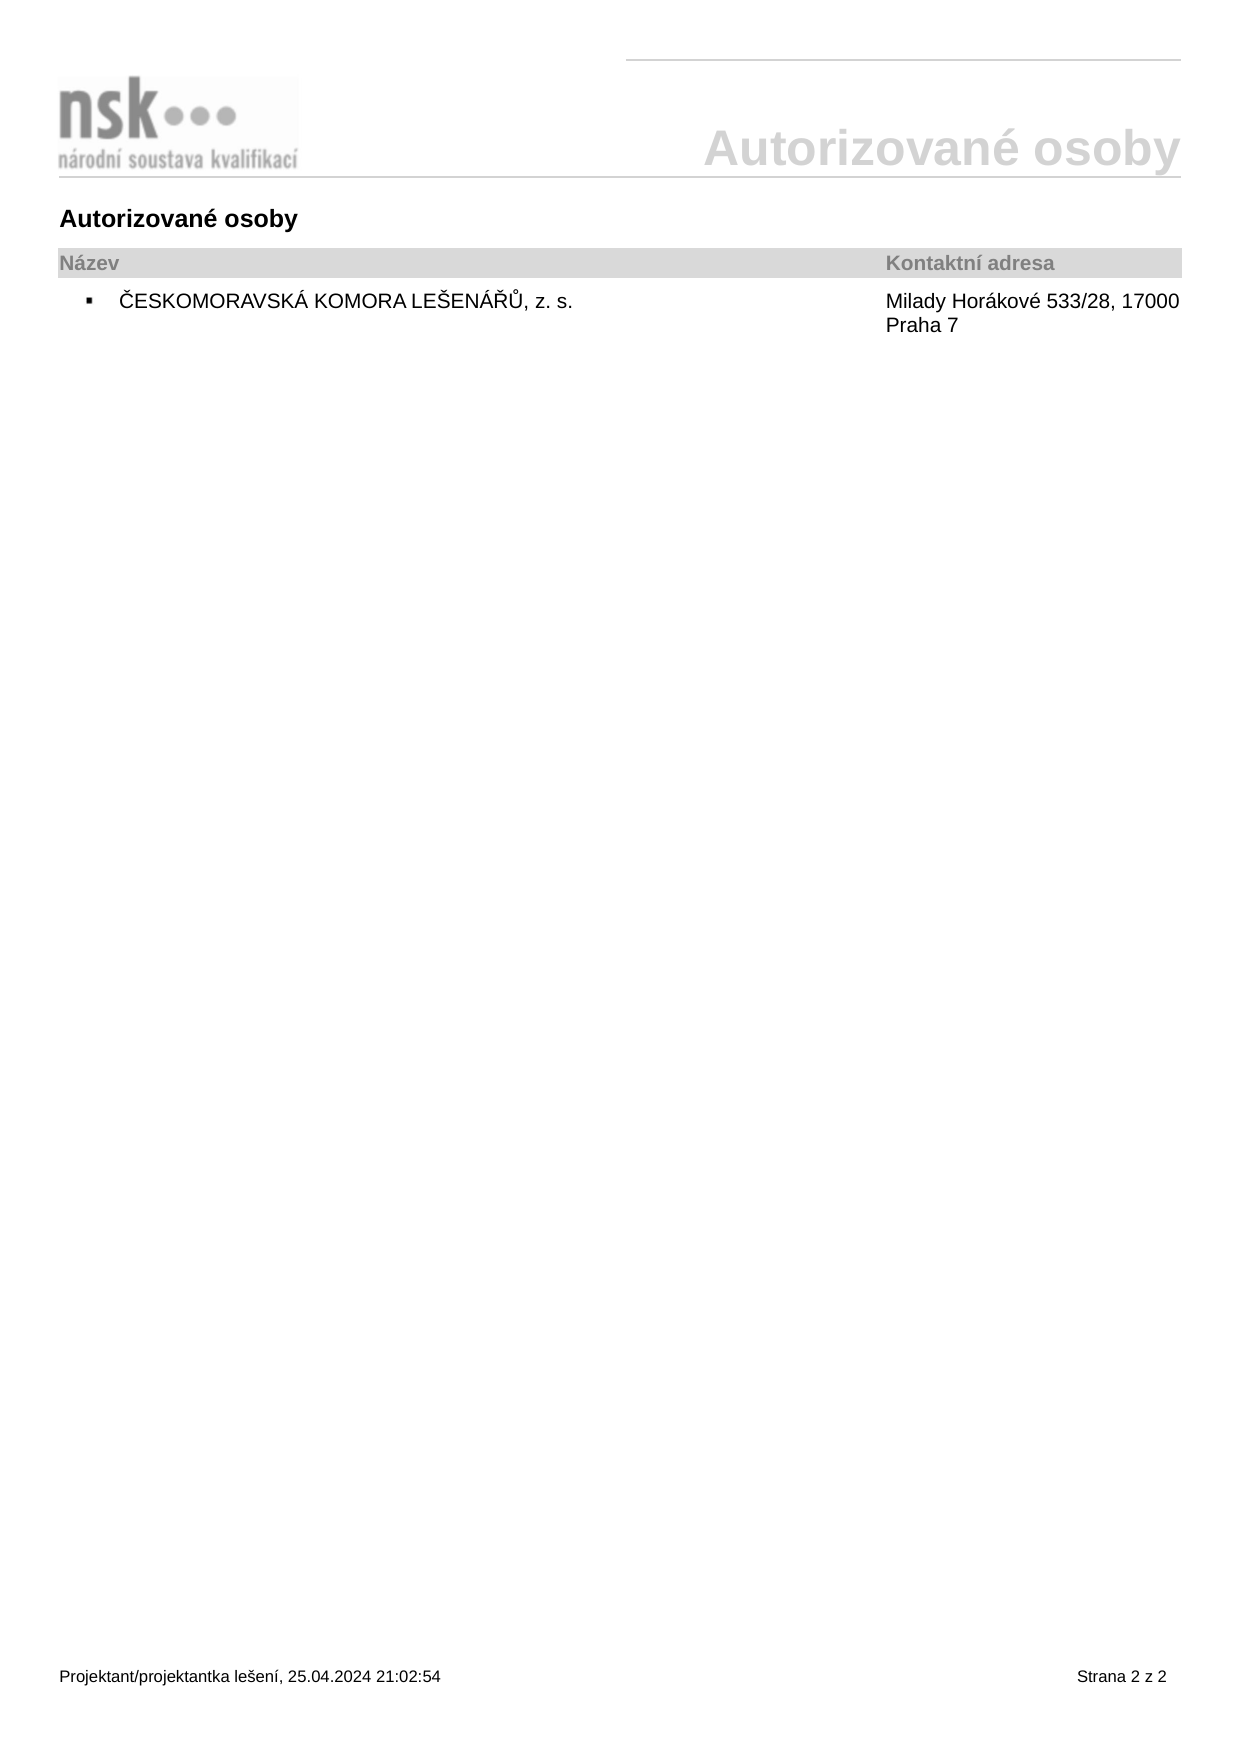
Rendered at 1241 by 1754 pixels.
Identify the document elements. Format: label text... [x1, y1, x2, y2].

table_cell [886, 637, 1167, 937]
table_cell [886, 1237, 1167, 1448]
table_cell [626, 637, 860, 937]
table_cell [59, 278, 119, 288]
table_cell [59, 1448, 119, 1658]
table_cell Autorizované osoby [626, 61, 1181, 176]
table_cell [886, 1448, 1167, 1658]
table_cell [481, 171, 617, 176]
table_cell [59, 937, 119, 1237]
table_cell [481, 1237, 617, 1448]
table_cell Název [60, 250, 885, 277]
table_cell Kontaktní adresa [886, 250, 1180, 277]
table_cell [1167, 337, 1181, 637]
table_cell [481, 1448, 617, 1658]
table_cell Projektant/projektantka lešení, 25.04.2024 21:02:54 [59, 1658, 860, 1694]
picture [59, 288, 119, 313]
table_cell [481, 314, 617, 337]
table_cell [626, 194, 860, 200]
table_cell [119, 171, 481, 176]
table_cell [481, 194, 617, 200]
table_cell [618, 194, 626, 200]
table_cell [481, 337, 617, 637]
table_cell [860, 1237, 886, 1448]
table_cell [860, 1448, 886, 1658]
table_cell [618, 937, 626, 1237]
table_cell [481, 236, 617, 248]
table_cell [626, 236, 860, 248]
table_cell [59, 337, 119, 637]
table_cell [618, 1448, 626, 1658]
table_cell [618, 637, 626, 937]
table_cell [618, 337, 626, 637]
table_cell [119, 337, 481, 637]
table_cell [1167, 1658, 1181, 1694]
table_cell [481, 637, 617, 937]
table_cell [626, 314, 860, 337]
table_cell [626, 1448, 860, 1658]
table_cell [886, 278, 1167, 289]
table_cell [626, 337, 860, 637]
table_cell [1167, 1448, 1181, 1658]
table_cell [119, 314, 481, 337]
table_cell [1167, 937, 1181, 1237]
table_cell [59, 637, 119, 937]
table_cell [618, 170, 626, 176]
table_cell [119, 937, 481, 1237]
table_cell [1167, 236, 1181, 248]
table_cell Strana 2 z 2 [860, 1658, 1167, 1694]
table_cell [886, 194, 1167, 200]
table_cell [119, 236, 481, 248]
table_cell [1167, 1237, 1181, 1448]
table_cell [481, 937, 617, 1237]
picture [57, 59, 619, 171]
table_cell [618, 314, 626, 337]
table_cell [860, 337, 886, 637]
table_cell [860, 194, 886, 200]
table_cell [860, 236, 886, 248]
table_cell [886, 937, 1167, 1237]
table_cell [860, 937, 886, 1237]
table_cell [618, 278, 626, 289]
table_cell [59, 236, 119, 248]
table_cell [626, 1237, 860, 1448]
table_cell [886, 337, 1167, 637]
table_cell [59, 178, 1181, 194]
table_cell ČESKOMORAVSKÁ KOMORA LEŠENÁŘŮ, z. s. [119, 289, 886, 314]
table_cell [1167, 194, 1181, 200]
table_cell [886, 236, 1167, 248]
table_cell [618, 236, 626, 248]
table_cell [119, 1448, 481, 1658]
table_cell [119, 637, 481, 937]
table_cell [119, 1237, 481, 1448]
table_cell [626, 278, 860, 289]
table_cell [119, 194, 481, 200]
table_cell [618, 1237, 626, 1448]
table_cell [860, 278, 886, 289]
table_cell [59, 171, 119, 176]
table_cell [119, 278, 481, 289]
table_cell [481, 278, 617, 289]
table_cell [860, 637, 886, 937]
table_cell [1167, 278, 1181, 289]
table_cell [619, 59, 626, 170]
table_cell [626, 937, 860, 1237]
table_cell [1167, 637, 1181, 937]
table_cell Milady Horákové 533/28, 17000 Praha 7 [886, 289, 1181, 337]
table_cell Autorizované osoby [59, 200, 1181, 236]
table_cell [860, 314, 886, 337]
table_cell [59, 314, 119, 337]
table_cell [59, 194, 119, 200]
table_cell [59, 1237, 119, 1448]
